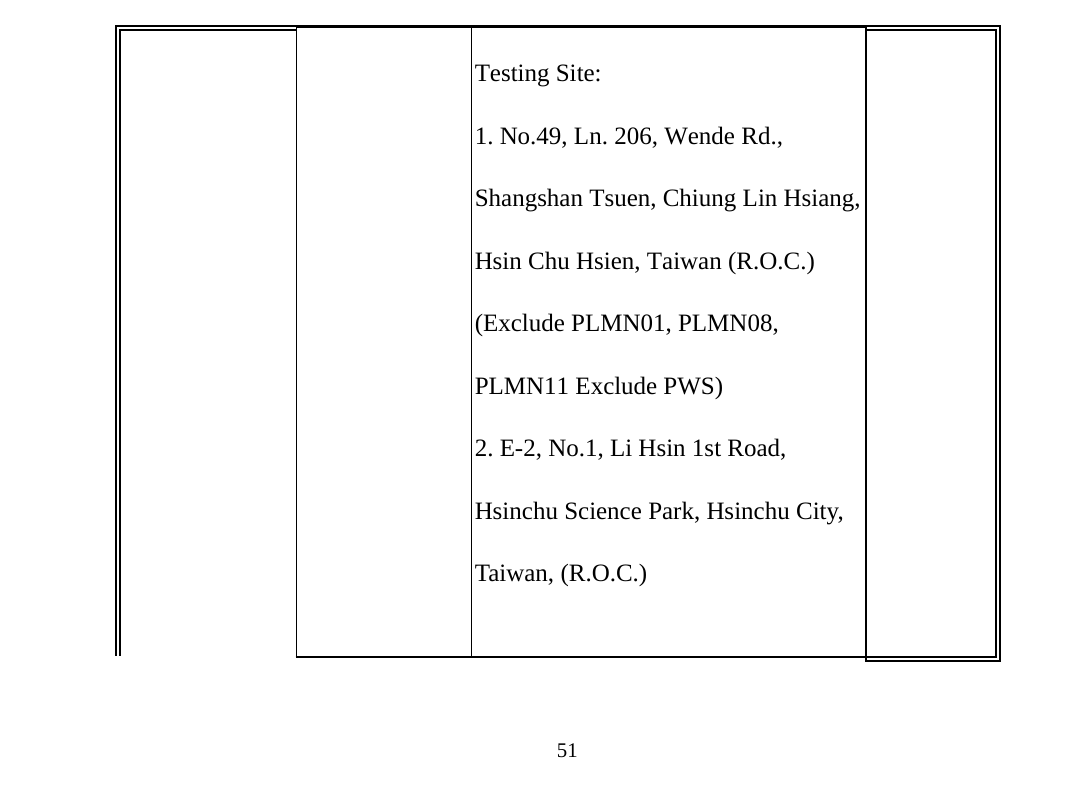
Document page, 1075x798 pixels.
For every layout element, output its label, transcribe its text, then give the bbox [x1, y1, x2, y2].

table_cell [121, 31, 296, 656]
table_cell Testing Site: 1. No.49, Ln. 206, Wende Rd., Shangshan Tsuen, Chiung Lin Hsiang, Hsin Chu Hsien, Taiwan (R.O.C.) (Exclude PLMN01, PLMN08, PLMN11 Exclude PWS) 2. E-2, No.1, Li Hsin 1st Road, Hsinchu Science Park, Hsinchu City, Taiwan, (R.O.C.) [472, 28, 865, 656]
table_cell [867, 31, 995, 656]
table_cell [297, 28, 471, 656]
